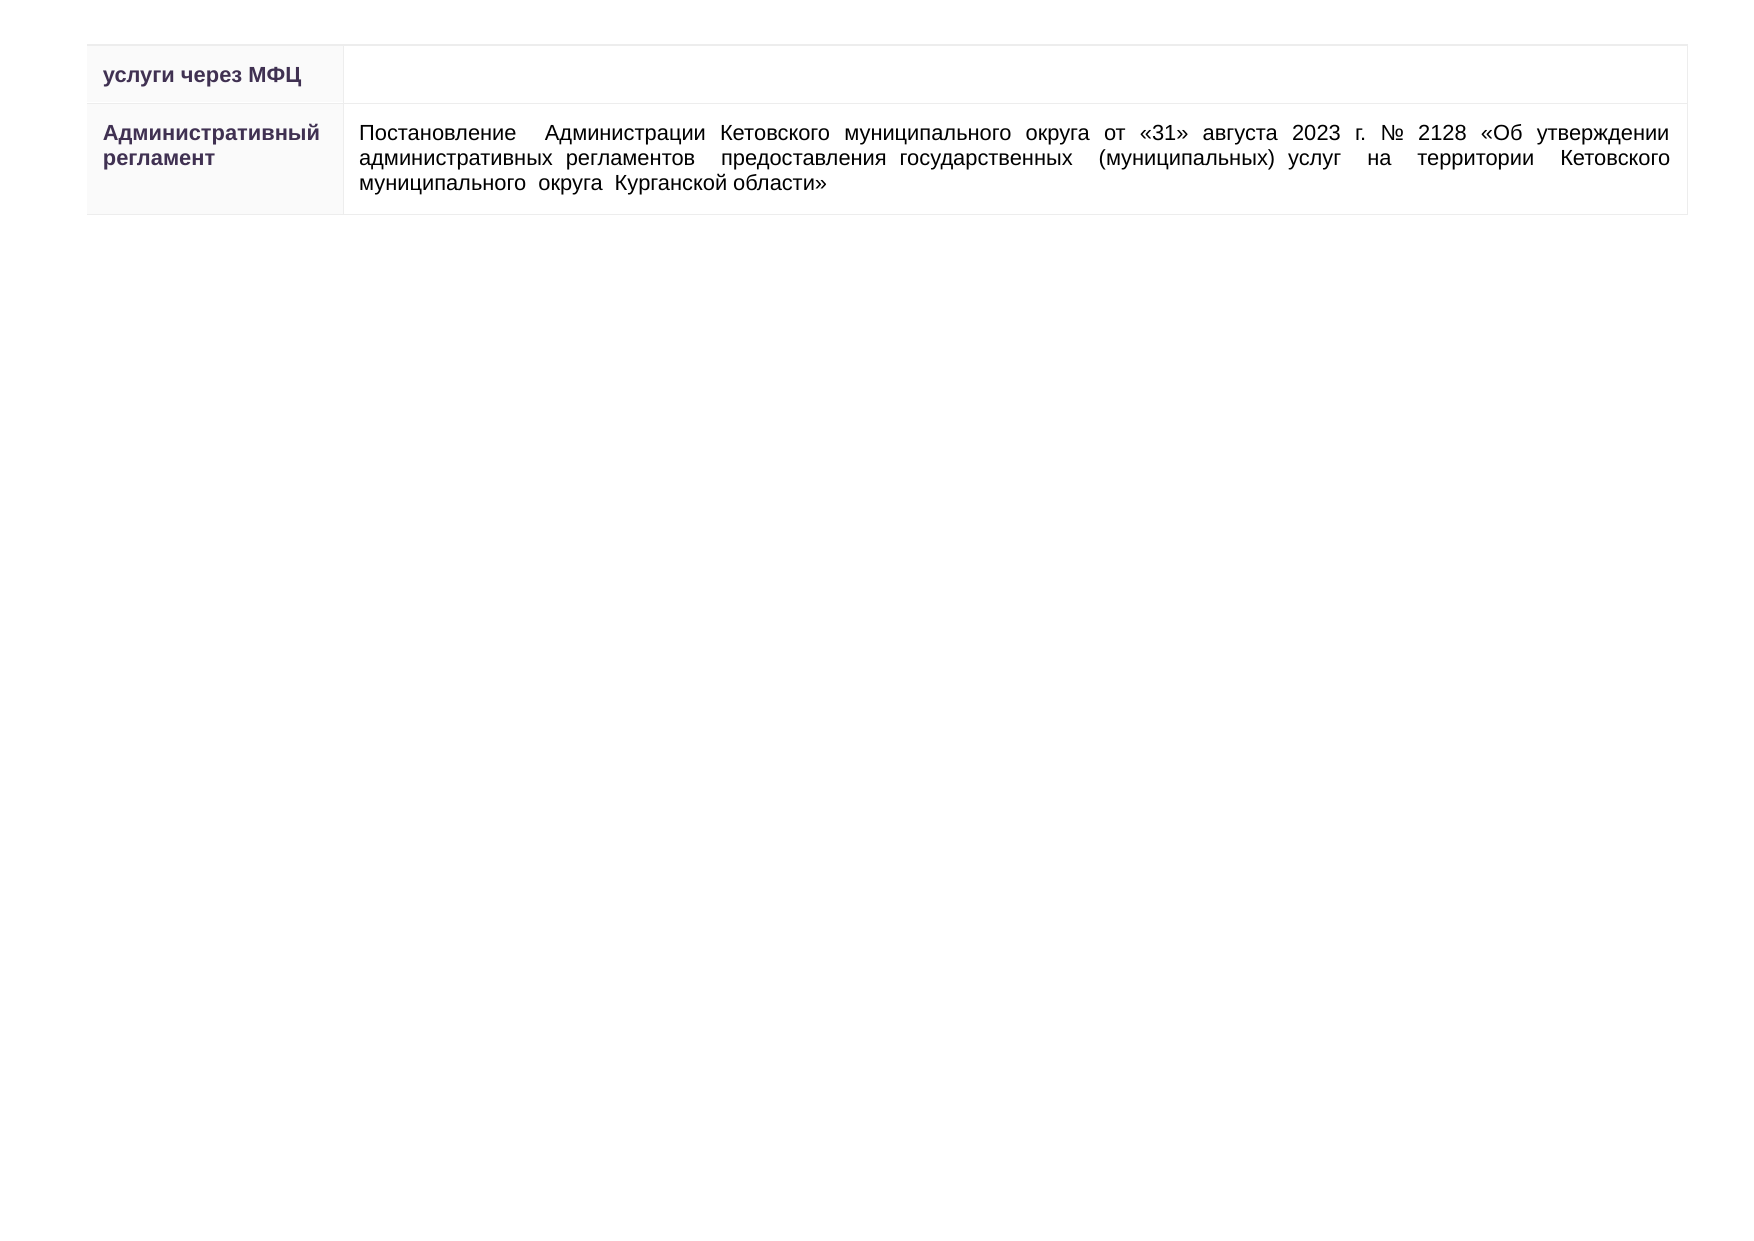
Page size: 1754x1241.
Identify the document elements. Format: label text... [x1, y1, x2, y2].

table_cell Постановление Администрации Кетовского муниципального округа от «31» августа 2023 г. № 2128 «Об утверждении административных регламентов предоставления государственных (муниципальных) услуг на территории Кетовского муниципального округа Курганской области» [344, 104, 1687, 214]
table_cell Административный регламент [87, 104, 343, 214]
table_cell [344, 46, 1687, 102]
table_cell услуги через МФЦ [87, 46, 343, 102]
